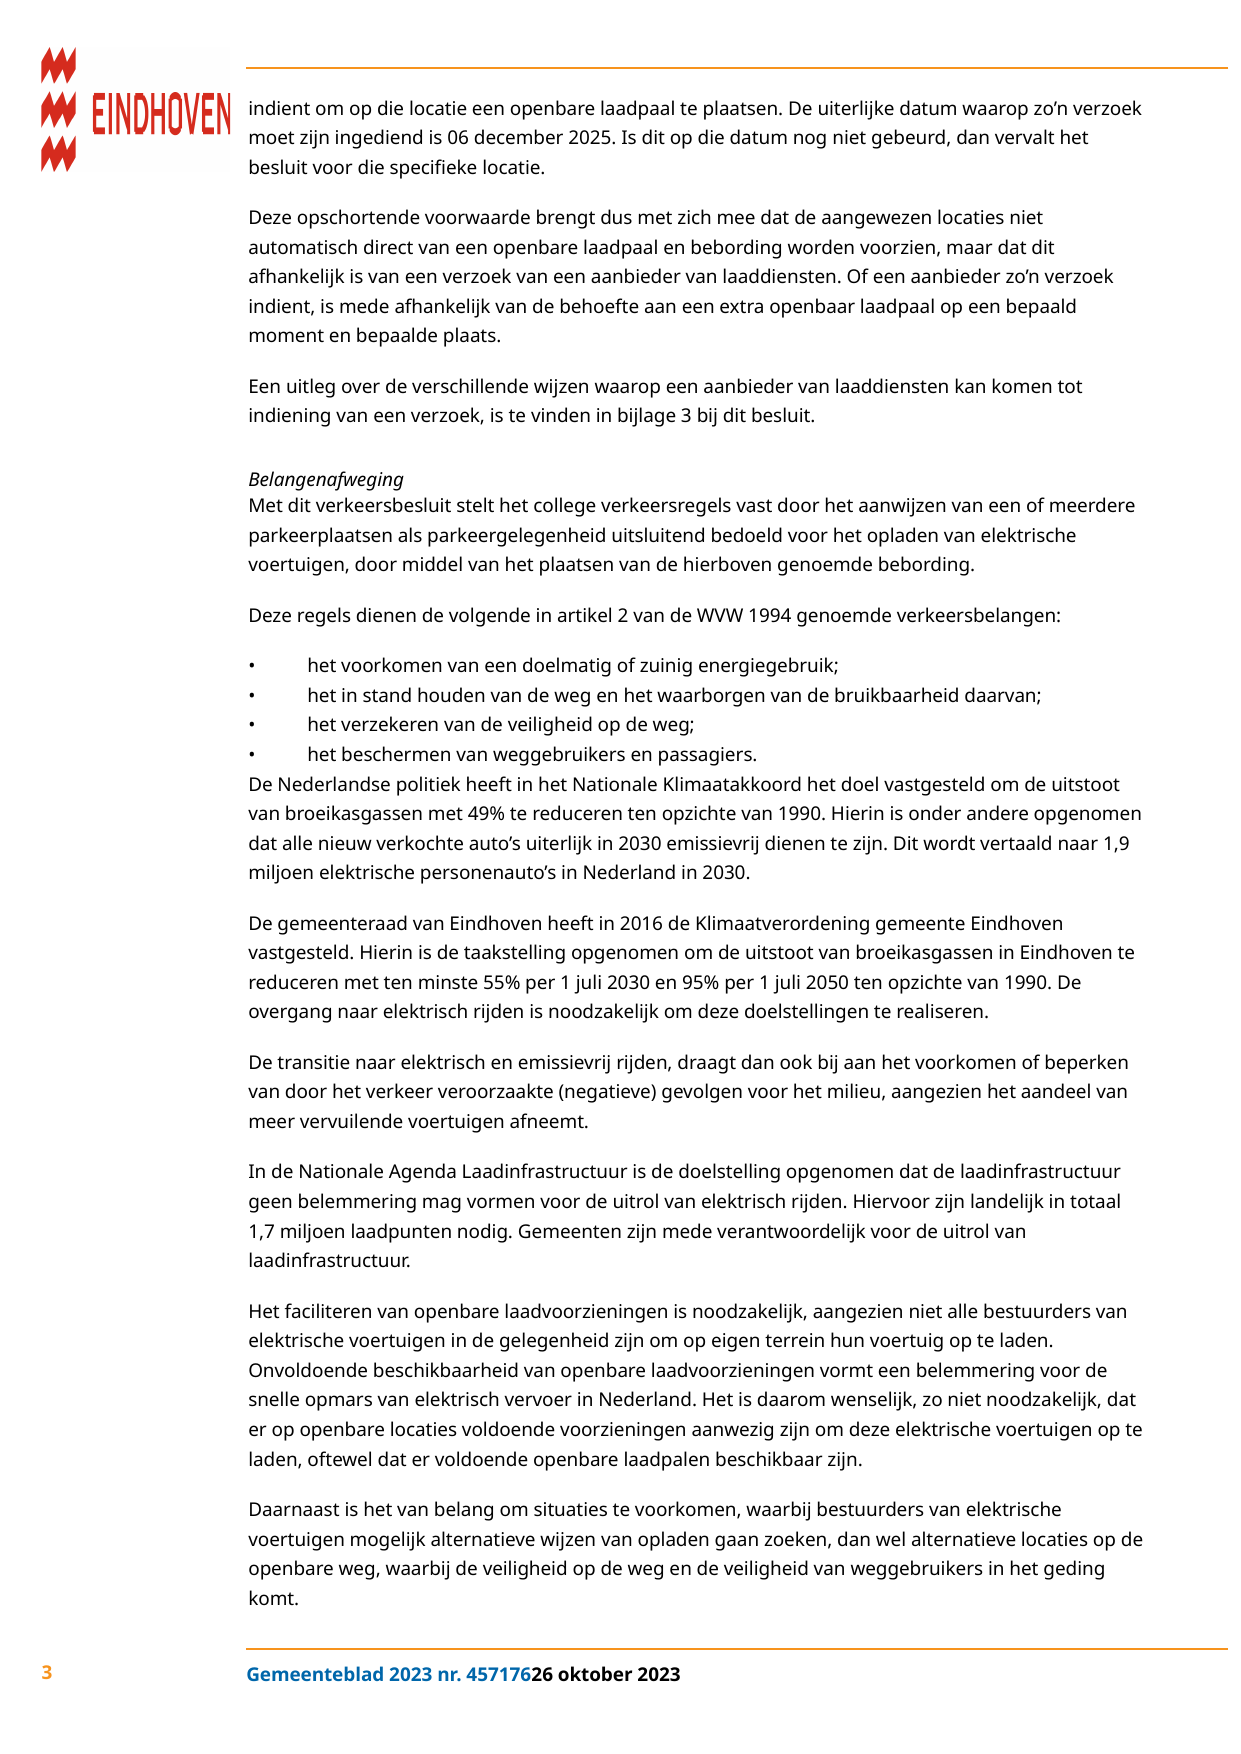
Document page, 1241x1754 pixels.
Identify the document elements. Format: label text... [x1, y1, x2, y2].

text In de Nationale Agenda Laadinfrastructuur is de doelstelling opgenomen dat de laadinfrastructuur geen belemmering mag vormen voor de uitrol van elektrisch rijden. Hiervoor zijn landelijk in totaal 1,7 miljoen laadpunten nodig. Gemeenten zijn mede verantwoordelijk voor de uitrol van laadinfrastructuur. [248, 1159, 1152, 1273]
text Een uitleg over de verschillende wijzen waarop een aanbieder van laaddiensten kan komen tot indiening van een verzoek, is te vinden in bijlage 3 bij dit besluit. [248, 373, 1152, 428]
text Belangenafweging [248, 467, 1152, 492]
text Het faciliteren van openbare laadvoorzieningen is noodzakelijk, aangezien niet alle bestuurders van elektrische voertuigen in de gelegenheid zijn om op eigen terrein hun voertuig op te laden. Onvoldoende beschikbaarheid van openbare laadvoorzieningen vormt een belemmering voor de snelle opmars van elektrisch vervoer in Nederland. Het is daarom wenselijk, zo niet noodzakelijk, dat er op openbare locaties voldoende voorzieningen aanwezig zijn om deze elektrische voertuigen op te laden, oftewel dat er voldoende openbare laadpalen beschikbaar zijn. [248, 1298, 1152, 1471]
text De Nederlandse politiek heeft in het Nationale Klimaatakkoord het doel vastgesteld om de uitstoot van broeikasgassen met 49% te reduceren ten opzichte van 1990. Hierin is onder andere opgenomen dat alle nieuw verkochte auto’s uiterlijk in 2030 emissievrij dienen te zijn. Dit wordt vertaald naar 1,9 miljoen elektrische personenauto’s in Nederland in 2030. [248, 771, 1152, 885]
list het verzekeren van de veiligheid op de weg; [248, 712, 1152, 737]
list het beschermen van weggebruikers en passagiers. [248, 741, 1152, 767]
picture [41, 47, 231, 172]
text Deze opschortende voorwaarde brengt dus met zich mee dat de aangewezen locaties niet automatisch direct van een openbare laadpaal en bebording worden voorzien, maar dat dit afhankelijk is van een verzoek van een aanbieder van laaddiensten. Of een aanbieder zo’n verzoek indient, is mede afhankelijk van de behoefte aan een extra openbaar laadpaal op een bepaald moment en bepaalde plaats. [248, 204, 1152, 348]
text De gemeenteraad van Eindhoven heeft in 2016 de Klimaatverordening gemeente Eindhoven vastgesteld. Hierin is de taakstelling opgenomen om de uitstoot van broeikasgassen in Eindhoven te reduceren met ten minste 55% per 1 juli 2030 en 95% per 1 juli 2050 ten opzichte van 1990. De overgang naar elektrisch rijden is noodzakelijk om deze doelstellingen te realiseren. [248, 910, 1152, 1024]
list het voorkomen van een doelmatig of zuinig energiegebruik; [248, 652, 1152, 678]
text indient om op die locatie een openbare laadpaal te plaatsen. De uiterlijke datum waarop zo’n verzoek moet zijn ingediend is 06 december 2025. Is dit op die datum nog niet gebeurd, dan vervalt het besluit voor die specifieke locatie. [248, 95, 1152, 180]
text Met dit verkeersbesluit stelt het college verkeersregels vast door het aanwijzen van een of meerdere parkeerplaatsen als parkeergelegenheid uitsluitend bedoeld voor het opladen van elektrische voertuigen, door middel van het plaatsen van de hierboven genoemde bebording. [248, 492, 1152, 577]
list het in stand houden van de weg en het waarborgen van de bruikbaarheid daarvan; [248, 682, 1152, 708]
text Daarnaast is het van belang om situaties te voorkomen, waarbij bestuurders van elektrische voertuigen mogelijk alternatieve wijzen van opladen gaan zoeken, dan wel alternatieve locaties op de openbare weg, waarbij de veiligheid op de weg en de veiligheid van weggebruikers in het geding komt. [248, 1496, 1152, 1611]
text Deze regels dienen de volgende in artikel 2 van de WVW 1994 genoemde verkeersbelangen: [248, 602, 1152, 628]
text De transitie naar elektrisch en emissievrij rijden, draagt dan ook bij aan het voorkomen of beperken van door het verkeer veroorzaakte (negatieve) gevolgen voor het milieu, aangezien het aandeel van meer vervuilende voertuigen afneemt. [248, 1049, 1152, 1134]
